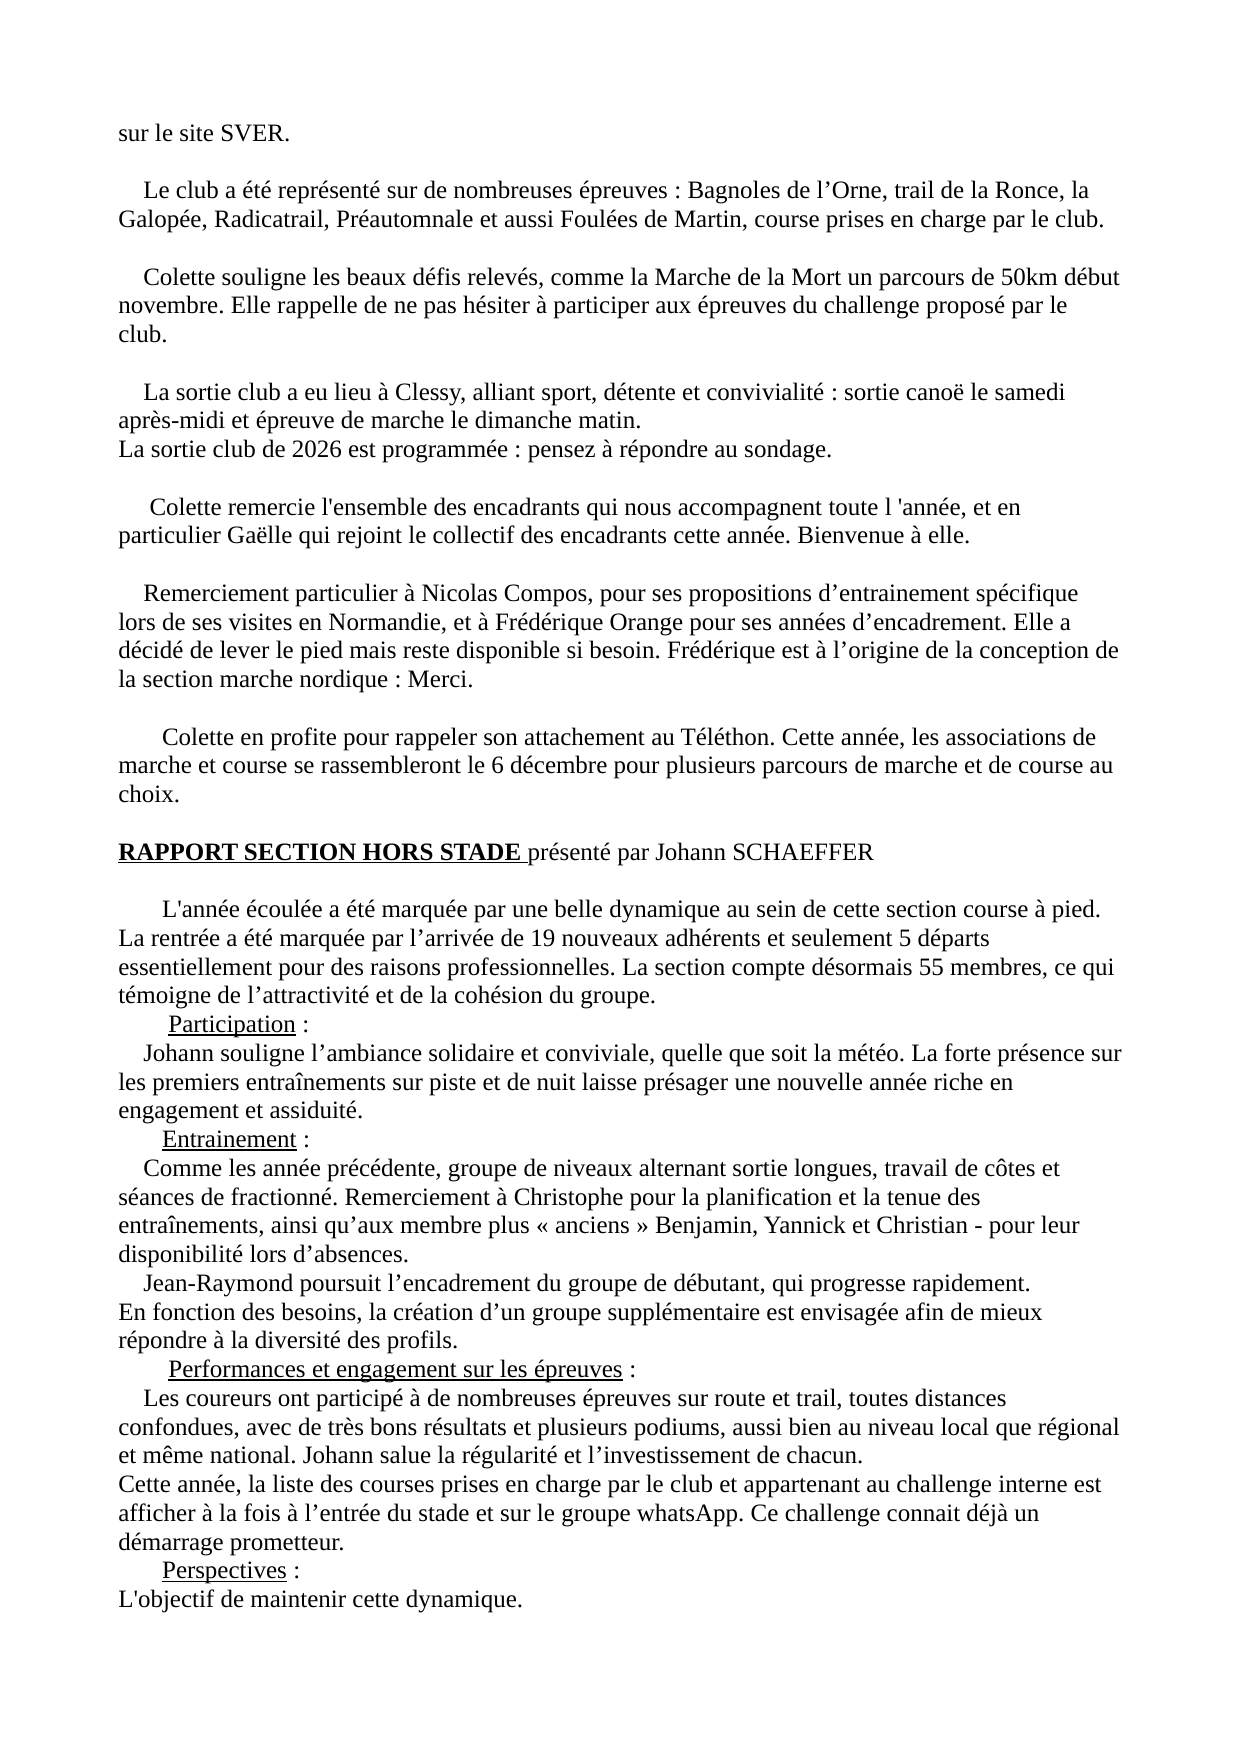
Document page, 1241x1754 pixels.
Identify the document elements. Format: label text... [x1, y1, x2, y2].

text La rentrée a été marquée par l’arrivée de 19 nouveaux adhérents et seulement 5 départs essentiellement pour des raisons professionnelles. La section compte désormais 55 membres, ce qui témoigne de l’attractivité et de la cohésion du groupe. [118, 923, 1122, 1009]
text Comme les année précédente, groupe de niveaux alternant sortie longues, travail de côtes et séances de fractionné. Remerciement à Christophe pour la planification et la tenue des entraînements, ainsi qu’aux membre plus « anciens » Benjamin, Yannick et Christian - pour leur disponibilité lors d’absences. [118, 1153, 1122, 1268]
text sur le site SVER. [118, 118, 1122, 147]
text Remerciement particulier à Nicolas Compos, pour ses propositions d’entrainement spécifique lors de ses visites en Normandie, et à Frédérique Orange pour ses années d’encadrement. Elle a décidé de lever le pied mais reste disponible si besoin. Frédérique est à l’origine de la conception de la section marche nordique : Merci. [118, 578, 1122, 693]
text Johann souligne l’ambiance solidaire et conviviale, quelle que soit la météo. La forte présence sur les premiers entraînements sur piste et de nuit laisse présager une nouvelle année riche en engagement et assiduité. [118, 1038, 1122, 1124]
text Les coureurs ont participé à de nombreuses épreuves sur route et trail, toutes distances confondues, avec de très bons résultats et plusieurs podiums, aussi bien au niveau local que régional et même national. Johann salue la régularité et l’investissement de chacun. [118, 1383, 1122, 1469]
text La sortie club de 2026 est programmée : pensez à répondre au sondage. [118, 434, 1122, 463]
text Performances et engagement sur les épreuves : [118, 1354, 1122, 1383]
text RAPPORT SECTION HORS STADE présenté par Johann SCHAEFFER [118, 837, 1122, 866]
text Jean-Raymond poursuit l’encadrement du groupe de débutant, qui progresse rapidement. [118, 1268, 1122, 1297]
text L'année écoulée a été marquée par une belle dynamique au sein de cette section course à pied. [118, 894, 1122, 923]
text Participation : [118, 1009, 1122, 1038]
text Colette souligne les beaux défis relevés, comme la Marche de la Mort un parcours de 50km début novembre. Elle rappelle de ne pas hésiter à participer aux épreuves du challenge proposé par le club. [118, 262, 1122, 348]
text L'objectif de maintenir cette dynamique. [118, 1584, 1122, 1613]
text Entrainement : [118, 1124, 1122, 1153]
text Cette année, la liste des courses prises en charge par le club et appartenant au challenge interne est afficher à la fois à l’entrée du stade et sur le groupe whatsApp. Ce challenge connait déjà un démarrage prometteur. [118, 1469, 1122, 1556]
text En fonction des besoins, la création d’un groupe supplémentaire est envisagée afin de mieux répondre à la diversité des profils. [118, 1297, 1122, 1354]
text Colette remercie l'ensemble des encadrants qui nous accompagnent toute l 'année, et en particulier Gaëlle qui rejoint le collectif des encadrants cette année. Bienvenue à elle. [118, 492, 1122, 549]
text Colette en profite pour rappeler son attachement au Téléthon. Cette année, les associations de marche et course se rassembleront le 6 décembre pour plusieurs parcours de marche et de course au choix. [118, 722, 1122, 808]
text Le club a été représenté sur de nombreuses épreuves : Bagnoles de l’Orne, trail de la Ronce, la Galopée, Radicatrail, Préautomnale et aussi Foulées de Martin, course prises en charge par le club. [118, 176, 1122, 233]
text Perspectives : [118, 1556, 1122, 1584]
text La sortie club a eu lieu à Clessy, alliant sport, détente et convivialité : sortie canoë le samedi après-midi et épreuve de marche le dimanche matin. [118, 377, 1122, 434]
